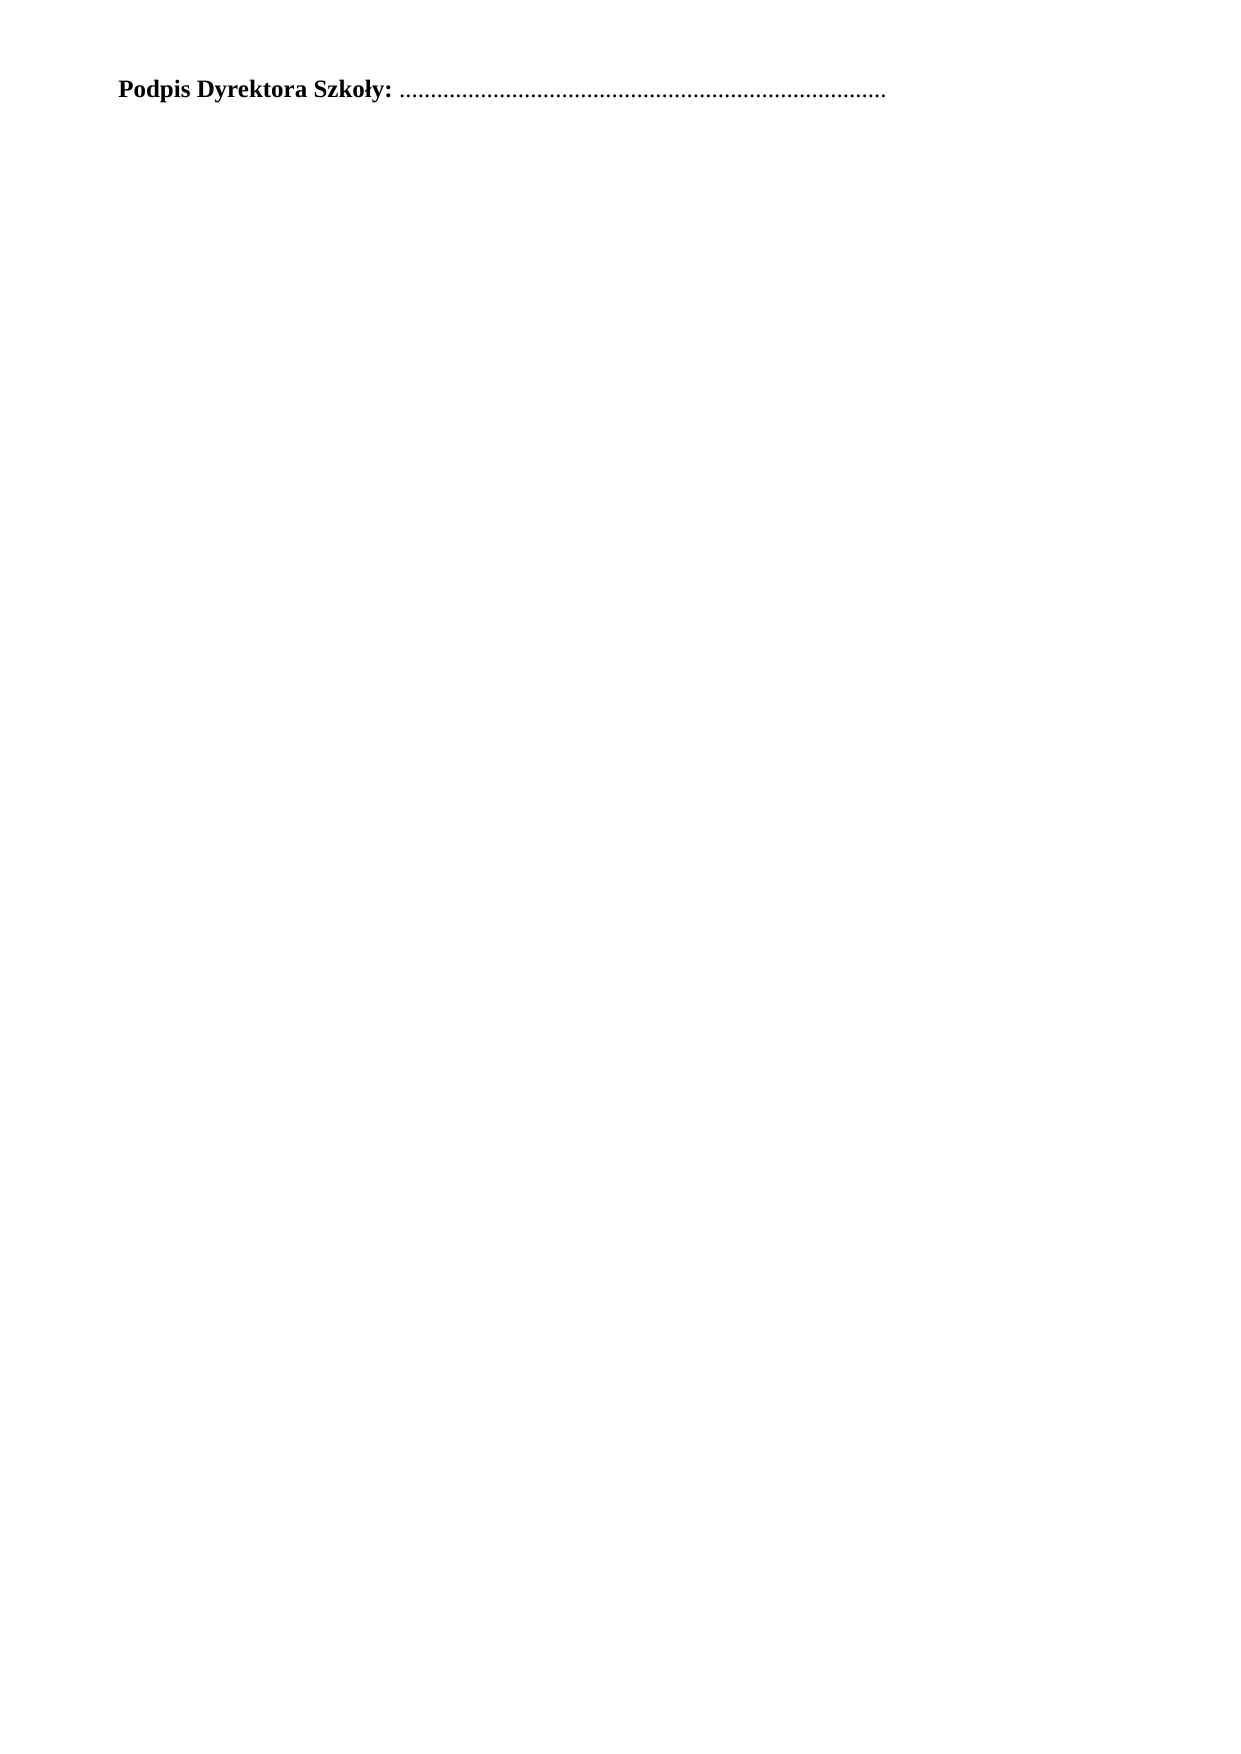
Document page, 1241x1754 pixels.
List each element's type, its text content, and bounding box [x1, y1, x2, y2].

text Podpis Dyrektora Szkoły: .............................................................................. [118, 74, 1122, 103]
